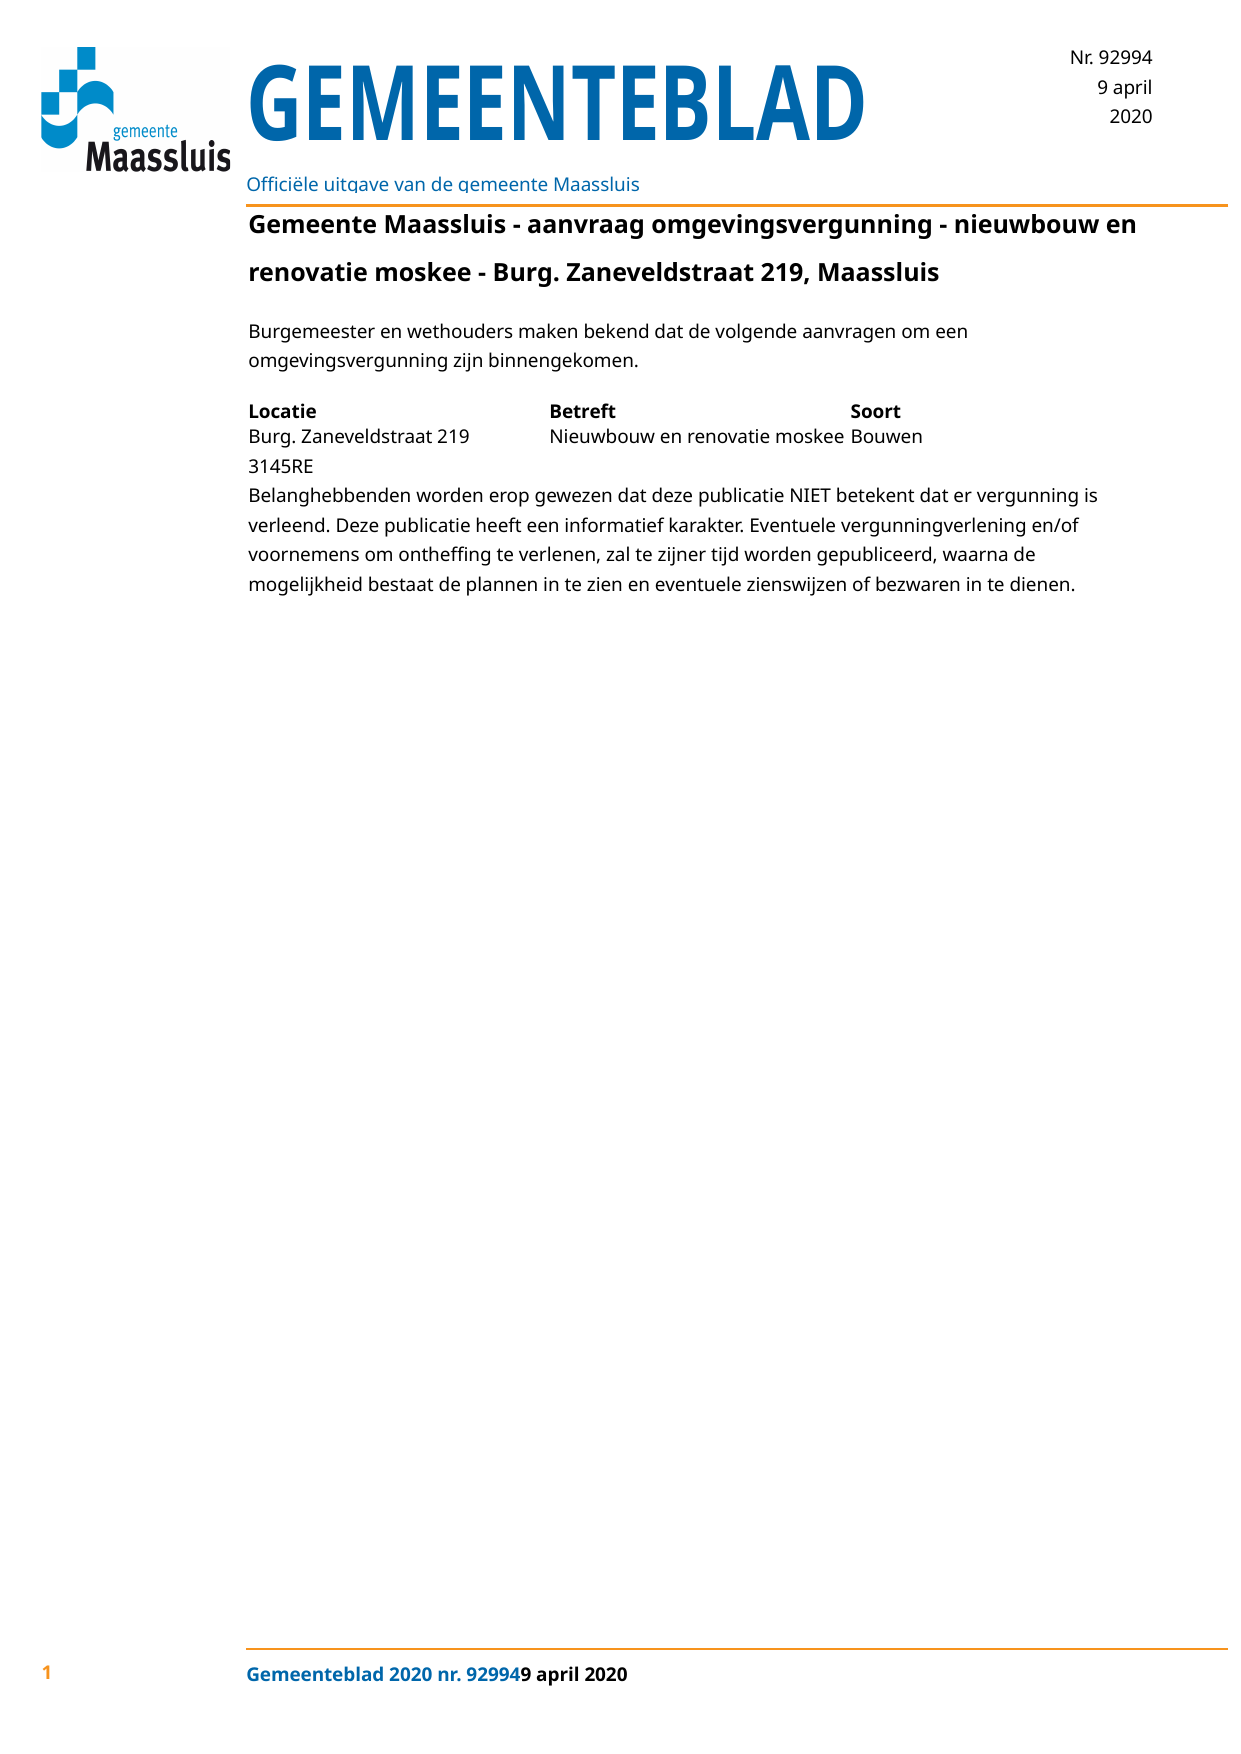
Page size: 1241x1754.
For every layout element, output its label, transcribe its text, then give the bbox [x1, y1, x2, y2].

text Burgemeester en wethouders maken bekend dat de volgende aanvragen om een omgevingsvergunning zijn binnengekomen. [248, 318, 1152, 373]
table_cell Bouwen [850, 424, 1152, 479]
table_cell Nieuwbouw en renovatie moskee [549, 424, 850, 479]
picture [41, 47, 231, 172]
table_header Betreft [549, 398, 850, 424]
table_header Soort [850, 398, 1152, 424]
text Gemeente Maassluis - aanvraag omgevingsvergunning - nieuwbouw en renovatie moskee - Burg. Zaneveldstraat 219, Maassluis [248, 207, 1152, 288]
table_cell Burg. Zaneveldstraat 219 3145RE [248, 424, 549, 479]
picture [41, 47, 77, 92]
text Belanghebbenden worden erop gewezen dat deze publicatie NIET betekent dat er vergunning is verleend. Deze publicatie heeft een informatief karakter. Eventuele vergunningverlening en/of voornemens om ontheffing te verlenen, zal te zijner tijd worden gepubliceerd, waarna de mogelijkheid bestaat de plannen in te zien en eventuele zienswijzen of bezwaren in te dienen. [248, 482, 1152, 597]
table_header Locatie [248, 398, 549, 424]
